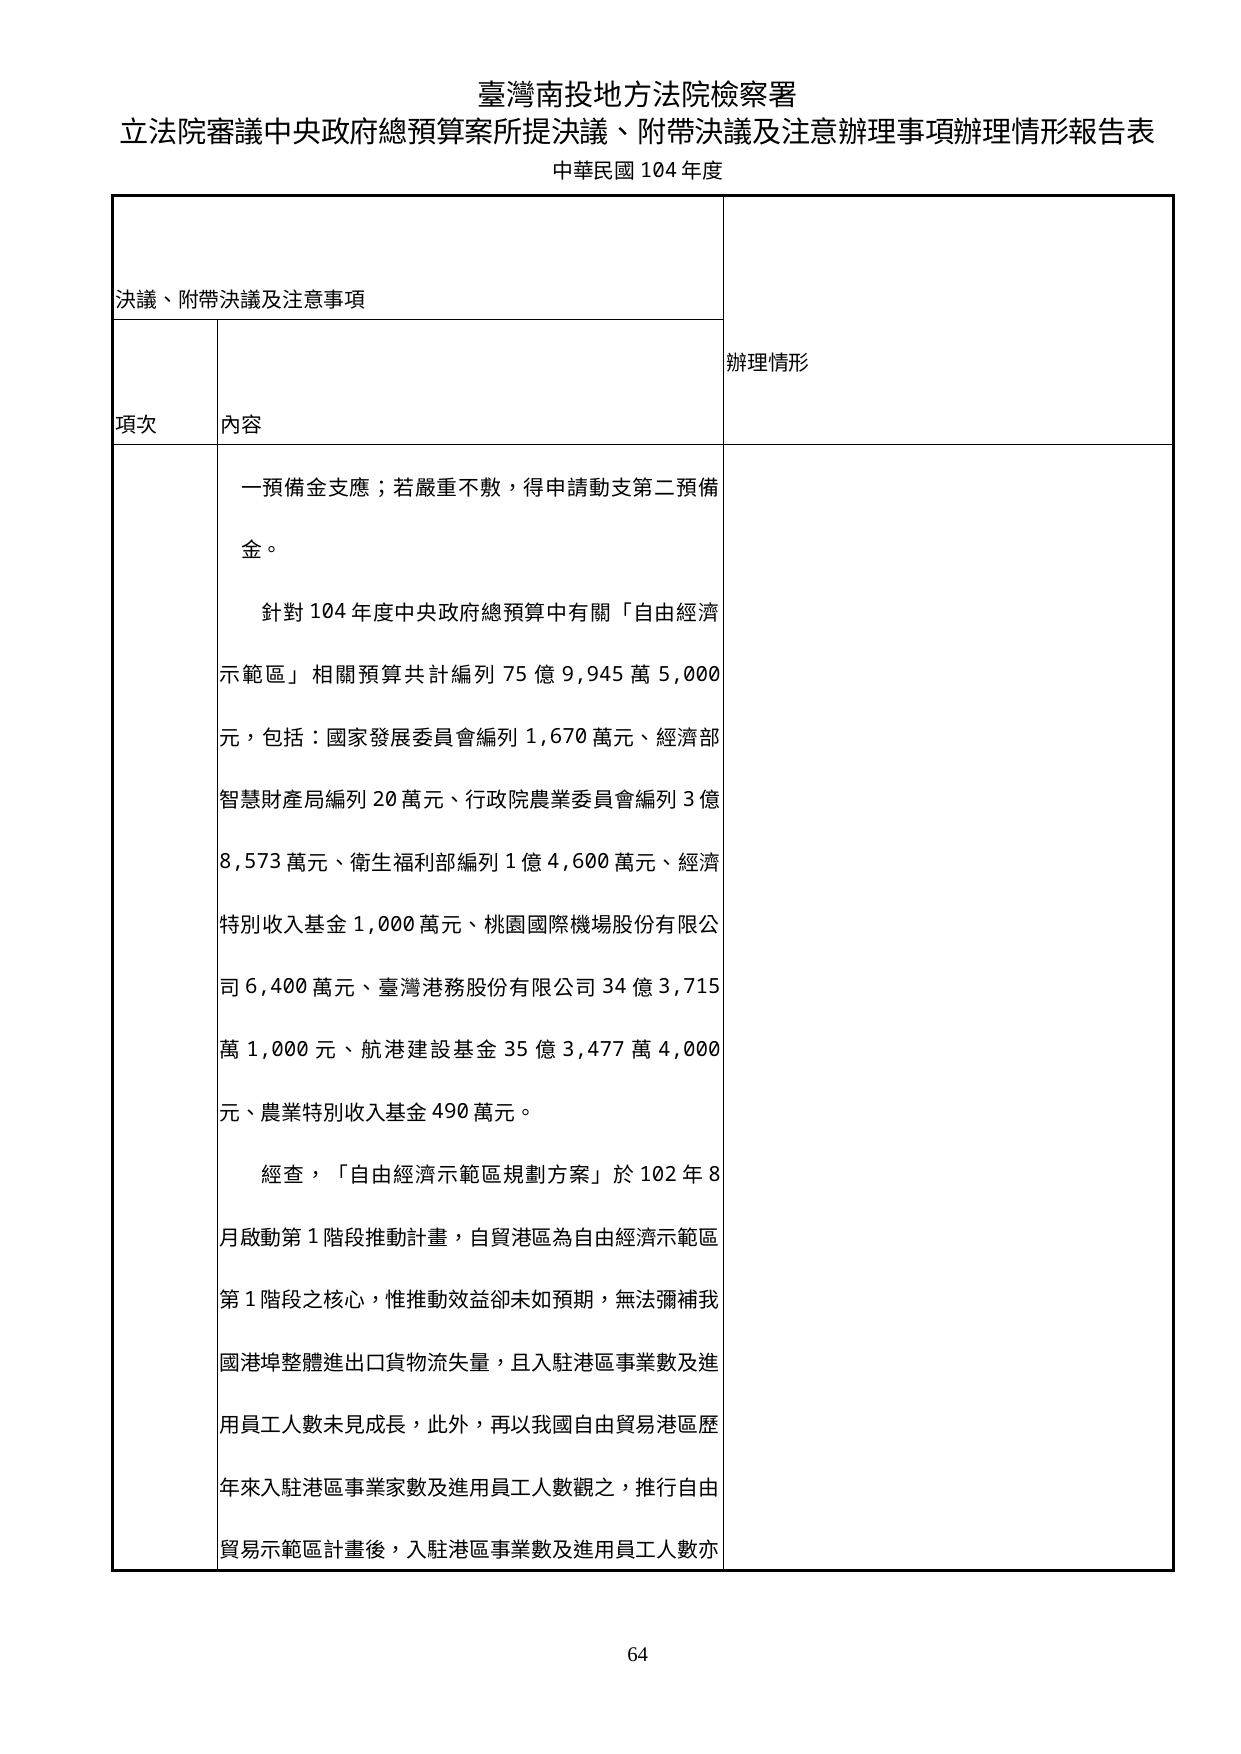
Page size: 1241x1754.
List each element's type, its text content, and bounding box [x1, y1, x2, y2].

table_cell 104年度中央政府總預算案針對各機關及所屬統刪項目如下： 1.油料：統刪30%；另隨同減列交通部辦理離島載客船舶油價補貼0.07億元、公路總局辦理公共運輸油價補貼1.05億元。 2.大陸地區旅費：統刪10%。 3.委辦費：除人事行政總處、公務人力發展中心、中央選舉委員會及所屬、公務人員保障暨培訓委員會、警政署及所屬、外交部主管、教育部主管、法務部主管、勞工保險局、職業安全衛生署危險性機械及設備檢查與管理、動植物防疫檢疫局及所屬屠宰衛生檢查、畜禽藥物殘留檢測及檢疫偵測犬業務、衛生福利部落實長照十年計畫、推動長照服務體系及長照服務網業務相關預算、健全緊急醫療照護網絡、健全醫療衛生體系、醫事人力培育與訓練、推動身心障礙醫療復建網絡、社會救助業務、保護服務業務、規劃建立社會工作專業、推動性別暴力防治相關預算、食品藥物管理署科技發展工作及食品藥物管理業務相關預算、社會及家庭署辦理推展身心障礙者福利服務相關預算、文化部主管不刪；智慧財產局、工業局工業技術升級輔導計畫、標準檢驗局及所屬辦理國家度量衡標準實驗室整體運作與發展及民生化學計量標準計畫統刪1%外，其餘統刪10%，其中大陸委員會、考試院、營建署及所屬、消防署及所屬、入出國及移民署、建築研究所、國防部所屬、財政部、國庫署、交通部、中央氣象局、觀光局及所屬、運輸研究所、農業委員會、茶業改良場、疾病管制署、中央健康保險署、社會及家庭署、新竹科學工業園區管理局及所屬、中部科學工業園區管理局及所屬、保險局改以其他項目刪減替代，科目自行調整。 4.一般事務費：除中央研究院、人事行政總處及所屬、國立故宮博物院、中央選舉委員會及所屬、立法院主管、公務人員保障暨培訓委員會、國家文官學院及所屬、監察院、警政署及所屬、外交部主管、體育署、法務部主管、智慧財產局、工業局工業技術升級輔導計畫、勞工保險局、衛生福利部落實長照十年計畫、推動長照服務體系及長照服務網業務相關預算、健全緊急醫療照護網絡、健全醫療衛生體系、醫事人力培育與訓練、推動身心障礙醫療復建網絡、社會救助業務、保護服務業務、規劃建立社會工作專業、推動性別暴力防治相關預算、食品藥物管理署科技發展工作及食品藥物管理業務相關預算、中央健康保險署、社會及家庭署辦理推展身心障礙者福利服務相關預算、國軍退除役官兵輔導委員會聘用照顧服務員及護理人員相關預算不刪外，其餘統刪5%，其中總統府、國家發展委員會、國家通訊傳播委員會、公務人員退休撫卹基金監理委員會、營建署及所屬、消防署及所屬、空中勤務總隊、國防部所屬、賦稅署、臺北國稅局、高雄國稅局、北區國稅局及所屬、中區國稅局及所屬、南區國稅局及所屬、關務署及所屬、財政資訊中心、教育部、國家圖書館、國立公共資訊圖書館、國立教育廣播電臺、國立海洋科技博物館、中小企業處、交通部、民用航空局、中央氣象局、觀光局及所屬、運輸研究所、原子能委員會、放射性物料管理局、核能研究所、水土保持局、農業試驗所、林業試驗所、種苗改良繁殖場、桃園區農業改良場、花蓮區農業改良場、衛生福利部、社會及家庭署、環境檢驗所、環境保護人員訓練所、海岸巡防署主管、新竹科學工業園區管理局及所屬、證券期貨局改以其他項目刪減替代，科目自行調整。 5.軍事裝備設施、房屋建築、車輛及辦公器具、設施及機械設備養護費：除人事行政總處及所屬、國立故宮博物院、中央選舉委員會及所屬、立法院主管、公務人員保障暨培訓委員會、國家文官學院及所屬、監察院、警政署及所屬、中央警察大學設施及機械設備養護費、外交部駐外機構業務計畫、體育署、法務部主管、衛生福利部落實長照十年計畫、推動長照服務體系及長照服務網業務相關預算、保護服務業務相關預算、食品藥物管理署科技發展工作及食品藥物管理業務相關預算、海洋巡防總局艦艇歲修及機械儀器養護費不刪外，其餘統刪5%，其中國家安全會議、國史館臺灣文獻館、中央研究院、行政院、主計總處、國家發展委員會、考試院、公務人員退休撫卹基金監理委員會、內政部、營建署及所屬、消防署及所屬、入出國及移民署、國防部所屬、財政部、國庫署、賦稅署、臺北國稅局、高雄國稅局、北區國稅局及所屬、中區國稅局及所屬、南區國稅局及所屬、關務署及所屬、財政資訊中心、國家圖書館、國立公共資訊圖書館、國立教育廣播電臺、國立海洋科技博物館、交通部、民用航空局、中央氣象局、觀光局及所屬、運輸研究所、公路總局及所屬、原子能委員會、放射性物料管理局、農業委員會、水土保持局、林業試驗所、特有生物研究保育中心、漁業署及所屬、衛生福利部、疾病管制署、中央健康保險署、環境保護署、環境檢驗所、環境保護人員訓練所、海岸巡防署主管、新竹科學工業園區管理局及所屬改以其他項目刪減替代，科目自行調整。 6.國內旅費：除中央研究院、人事行政總處及所屬、國立故宮博物院、中央選舉委員會及所屬、公務人員保障暨培訓委員會、國家文官學院及所屬、監察院主管、警政署及所屬、體育署、法務部主管、工業局工業技術升級輔導計畫、衛生福利部落實長照十年計畫、推動長照服務體系及長照服務網業務相關預算、健全緊急醫療照護網絡、健全醫療衛生體系、醫事人力培育與訓練、推動身心障礙醫療復建網絡、社會救助業務、保護服務業務、規劃建立社會工作專業相關預算、食品藥物管理署科技發展工作及食品藥物管理業務相關預算、社會及家庭署辦理推展身心障礙者福利服務相關預算不刪外，其餘統刪5%，其中國史館臺灣文獻館、主計總處、國家發展委員會、考試院、內政部、營建署及所屬、消防署及所屬、役政署、入出國及移民署、空中勤務總隊、國防部所屬、賦稅署、臺北國稅局、高雄國稅局、北區國稅局及所屬、中區國稅局及所屬、南區國稅局及所屬、關務署及所屬、財政資訊中心、國家圖書館、國立公共資訊圖書館、國立教育廣播電臺、國立海洋科技博物館、交通部、中央氣象局、觀光局及所屬、運輸研究所、公路總局及所屬、原子能委員會、放射性物料管理局、農業委員會、水土保持局、衛生福利部、疾病管制署、社會及家庭署、環境保護署、環境檢驗所、環境保護人員訓練所、新竹科學工業園區管理局及所屬、檢查局、臺灣省政府改以其他項目刪減替代，科目自行調整。 7.國外旅費：除中央研究院、人事行政總處及所屬、國立故宮博物院、中央選舉委員會及所屬、立法院主管委員國會交流事務費、公務人員保障暨培訓委員會、國家文官學院及所屬、監察院、警政署及所屬、中央警察大學、外交部主管、體育署、法務部主管、衛生福利部落實長照十年計畫、推動長照服務體系及長照服務網業務相關預算、推動身心障礙醫療復建網絡、保護服務業務相關預算、食品藥物管理署科技發展工作及食品藥物管理業務相關預算、社會及家庭署辦理推展身心障礙者福利服務相關預算、文化部主管不刪外，其餘統刪5%，其中行政院、主計總處、國家發展委員會、檔案管理局、飛航安全調查委員會、客家委員會及所屬、考試院、銓敘部、公務人員退休撫卹基金監理委員會、公務人員退休撫卹基金管理委員會、審計部、內政部、營建署及所屬、消防署及所屬、役政署、入出國及移民署、建築研究所、空中勤務總隊、國防部所屬、財政部、國庫署、賦稅署、臺北國稅局、高雄國稅局、北區國稅局及所屬、中區國稅局及所屬、南區國稅局及所屬、財政資訊中心、教育部、國民及學前教育署、青年發展署、國家圖書館、國立公共資訊圖書館、國立教育廣播電臺、國家教育研究院、國立海洋科技博物館、工業局、標準檢驗局及所屬、智慧財產局、水利署及所屬、中央地質調查所、交通部、民用航空局、中央氣象局、觀光局及所屬、運輸研究所、公路總局及所屬、勞工保險局、勞動力發展署及所屬、職業安全衛生署、勞動及職業安全衛生研究所、僑務委員會、原子能委員會、輻射偵測中心、放射性物料管理局、核能研究所、農業委員會、林務局、水土保持局、農業試驗所、林業試驗所、水產試驗所、畜產試驗所、家畜衛生試驗所、特有生物研究保育中心、種苗改良繁殖場、高雄區農業改良場、漁業署及所屬、動植物防疫檢疫局及所屬、農糧署及所屬、衛生福利部、疾病管制署、中央健康保險署、社會及家庭署、環境檢驗所、環境保護人員訓練所、新竹科學工業園區管理局及所屬、中部科學工業園區管理局及所屬、南部科學工業園區管理局及所屬、檢查局、臺灣省政府、臺灣省諮議會、福建省政府改以其他項目刪減替代，科目自行調整。 8.出國教育訓練費：除中央研究院、人事行政總處及所屬、中央選舉委員會及所屬、公務人員保障暨培訓委員會、國家文官學院及所屬、警政署及所屬、外交部駐外機構業務計畫、法務部主管、食品藥物管理署科技發展工作及食品藥物管理業務相關預算、文化部主管不刪外，其餘統刪5%，其中主計總處、國家發展委員會、公平交易委員會、飛航安全調查委員會、消防署及所屬、空中勤務總隊、國防部所屬、財政部、關務署及所屬、交通部、中央氣象局、原子能委員會、核能研究所、農業委員會、農業試驗所、水產試驗所、畜產試驗所、家畜衛生試驗所、特有生物研究保育中心、種苗改良繁殖場、臺中區農業改良場、臺南區農業改良場、高雄區農業改良場、花蓮區農業改良場、衛生福利部、疾病管制署、環境保護署、檢查局改以其他項目刪減替代，科目自行調整。 9.設備及投資：除資產作價投資、中央研究院、人事行政總處及所屬、中央選舉委員會及所屬、立法院主管、公務人員保障暨培訓委員會基本行政維持、國家文官學院及所屬、監察院、審計部、警政署及所屬、中央警察大學房屋建築及設備費、外交部駐外機構業務計畫、購置駐外機構館舍計畫與汰換駐外機構公務車預算、法務部主管、勞工保險局、動植物防疫檢疫局高雄分局檢疫行政大樓興建工程、衛生福利部健全緊急醫療照護網絡、健全醫療衛生體系、醫事人力培育與訓練、社會救助業務、保護服務業務相關預算、食品藥物管理署科技發展工作及食品藥物管理業務相關預算、中央健康保險署、社會及家庭署辦理推展身心障礙者福利服務相關預算、海岸巡防署臺北港海巡基地、海洋巡防總局艦艇大修經費及強化海巡編裝發展方案不刪；科技部增撥國家科學技術發展基金統刪1%；文化部主管統刪3%；國立故宮博物院故宮南部院區籌建計畫統刪4%；教育部主管統刪7%外，其餘統刪8%，其中司法院、最高法院、最高行政法院、臺北高等行政法院、臺中高等行政法院、高雄高等行政法院、公務員懲戒委員會、法官學院、智慧財產法院、臺灣高等法院、臺灣高等法院臺中分院、臺灣高等法院臺南分院、臺灣高等法院高雄分院、臺灣高等法院花蓮分院、臺灣臺北地方法院、臺灣士林地方法院、臺灣新北地方法院、臺灣桃園地方法院、臺灣新竹地方法院、臺灣苗栗地方法院、臺灣臺中地方法院、臺灣南投地方法院、臺灣雲林地方法院、臺灣嘉義地方法院、臺灣高雄地方法院、臺灣屏東地方法院、臺灣臺東地方法院、臺灣花蓮地方法院、臺灣宜蘭地方法院、臺灣基隆地方法院、臺灣澎湖地方法院、臺灣高雄少年及家事法院、福建高等法院金門分院、福建金門地方法院、福建連江地方法院、考試院、公務人員退休撫卹基金監理委員會、內政部、役政署、國防部、財政部、賦稅署、臺北國稅局、高雄國稅局、北區國稅局及所屬、中區國稅局及所屬、南區國稅局及所屬、國有財產署及所屬、教育部、國民及學前教育署、國家圖書館、國立公共資訊圖書館、國立教育廣播電臺、國立海洋科技博物館、中央氣象局、觀光局及所屬、運輸研究所、公路總局及所屬、蒙藏委員會、農業委員會、家畜衛生試驗所、環境保護署、環境保護人員訓練所、海洋巡防總局、海岸巡防總局及所屬、金融監督管理委員會、銀行局、證券期貨局改以其他項目刪減替代，科目自行調整。 10.對國內團體之捐助與政府機關間之補助：除法律義務支出、中央研究院、警政署及所屬、外交部、教育部主管、法務部主管、勞工保險局、漁業署捐助各級漁會辦理臺灣地區各漁業通訊電臺營運輔導、衛生福利部捐助財團法人國家衛生研究院發展計畫、落實長照十年計畫、推動長照服務體系及長照服務網業務相關預算、社會救助業務、保護服務業務、健全緊急醫療照護網絡、健全醫療衛生體系、醫事人力培育與訓練、食品藥物管理署科技發展工作及食品藥物管理業務相關預算、中央健康保險署、社會及家庭署辦理長期照顧十年計畫及建置長期照顧服務體系暨推展身心障礙者福利服務相關預算、文化部主管、科技部對國家災害防救科技中心、財團法人國家實驗研究院與國家同步輻射研究中心之捐助不刪；經濟部科技預算、智慧財產局、工業局工業技術升級輔導計畫統刪1%外，其餘統刪5%，其中客家委員會及所屬、內政部、營建署及所屬、國防部所屬、交通部、觀光局及所屬、公路總局及所屬、核能研究所、桃園區農業改良場、動植物防疫檢疫局及所屬、環境保護署、新竹科學工業園區管理局及所屬改以其他項目刪減替代，科目自行調整。 11.對地方政府之補助：除法律義務支出、一般性補助款、教育部主管、法務部主管、衛生福利部落實長照十年計畫、推動長照服務體系及長照服務網業務相關預算、社會救助業務、健全緊急醫療照護網絡、食品藥物管理署科技發展工作及食品藥物管理業務相關預算、中央健康保險署、社會及家庭署辦理長期照顧十年計畫及建置長期照顧服務體系暨推展身心障礙者福利服務相關預算、文化部主管不刪外，其餘統刪5%，其中役政署、觀光局及所屬、動植物防疫檢疫局及所屬、衛生福利部改以其他項目刪減替代，科目自行調整。 12.人事費：除退休退職給付、人事行政總處退休公教人員年終慰問金調整準備、國立故宮博物院、中央選舉委員會及所屬、立法院主管（不含委員問政油料補助費）、公務人員保障暨培訓委員會、國家文官學院及所屬、監察院主管、警政署及所屬、外交部主管、體育署、法務部主管不刪；立法院主管委員問政油料補助費統刪30%外，其餘統刪1%，其中中央研究院、主計總處、公務人力發展中心、地方行政研習中心、檔案管理局、飛航安全調查委員會、公共工程委員會、司法院、最高法院、最高行政法院、臺北高等行政法院、臺中高等行政法院、高雄高等行政法院、公務員懲戒委員會、法官學院、智慧財產法院、臺灣高等法院、臺灣高等法院臺中分院、臺灣高等法院臺南分院、臺灣高等法院高雄分院、臺灣高等法院花蓮分院、臺灣臺北地方法院、臺灣士林地方法院、臺灣新北地方法院、臺灣桃園地方法院、臺灣新竹地方法院、臺灣苗栗地方法院、臺灣臺中地方法院、臺灣南投地方法院、臺灣彰化地方法院、臺灣雲林地方法院、臺灣嘉義地方法院、臺灣臺南地方法院、臺灣高雄地方法院、臺灣屏東地方法院、臺灣臺東地方法院、臺灣花蓮地方法院、臺灣宜蘭地方法院、臺灣基隆地方法院、臺灣澎湖地方法院、臺灣高雄少年及家事法院、福建高等法院金門分院、福建金門地方法院、福建連江地方法院、考試院、考選部、消防署及所屬、役政署、入出國及移民署、建築研究所、空中勤務總隊、國防部所屬、國庫署、臺北國稅局、高雄國稅局、北區國稅局及所屬、中區國稅局及所屬、南區國稅局及所屬、國有財產署及所屬、國家圖書館、國立公共資訊圖書館、國立教育廣播電臺、國立海洋科技博物館、水利署及所屬、中央地質調查所、交通部、民用航空局、中央氣象局、觀光局及所屬、運輸研究所、公路總局及所屬、勞動及職業安全衛生研究所、林務局、水土保持局、畜產試驗所、家畜衛生試驗所、茶業改良場、種苗改良繁殖場、桃園區農業改良場、臺南區農業改良場、環境保護署、環境檢驗所、環境保護人員訓練所、海岸巡防署主管、證券期貨局改以其他項目刪減替代，科目自行調整。 13.國庫署「國債付息」減列2 億元。 近來國際原油價格持續重挫，國內汽、柴油價格亦不斷下跌；日前中油再度宣布自2015年1月12日起調降各式汽、柴油價格，其中95無鉛調降為每公升24.6元，較編製104年度中央政府總預算案時按每公升35.1元編列，已有大幅差距；爰予減列104年度中央政府各機關油料費30%；另年度預算執行中，若遇油價大幅波動，則在油料用量之共同標準範圍內，各機關應依以下原則辦理，主計總處並應追蹤控管執行情形： 1.油價下跌時，按實際油價覈實列支，結餘部分並不得移為他用。 2.油價大幅上漲，致所須經費不足時，得以各機關第一預備金支應；若嚴重不敷，得申請動支第二預備金。 針對104年度中央政府總預算中有關「自由經濟示範區」相關預算共計編列75億9,945萬5,000元，包括：國家發展委員會編列1,670萬元、經濟部智慧財產局編列20萬元、行政院農業委員會編列3億8,573萬元、衛生福利部編列1億4,600萬元、經濟特別收入基金1,000萬元、桃園國際機場股份有限公司6,400萬元、臺灣港務股份有限公司34億3,715萬1,000元、航港建設基金35億3,477萬4,000元、農業特別收入基金490萬元。 經查，「自由經濟示範區規劃方案」於102年8月啟動第1階段推動計畫，自貿港區為自由經濟示範區第1階段之核心，惟推動效益卻未如預期，無法彌補我國港埠整體進出口貨物流失量，且入駐港區事業數及進用員工人數未見成長，此外，再以我國自由貿易港區歷年來入駐港區事業家數及進用員工人數觀之，推行自由貿易示範區計畫後，入駐港區事業數及進用員工人數亦未見明顯成長；另示範區104年度關鍵績效指標考核面向不足，且跨機關間衡量標準不一，有欠妥適。 另，有鑑於「自由經濟示範區規劃方案」尚未三讀通過，各部會即逕自編列該預算執行計畫，實有未當。事實上，就政府不斷宣傳國際的案例：韓國仁川自經區言之，現已證明也將面臨推動困難之困境，事實上，由於外國人移住率過低、招商不易、無法吸引國外資金流入，以及對本國企業限制過多等因素，近年來韓國各界對仁川自經區的發展狀況，出現了諸多的批判。而面對中國上海自貿區實施一年來發現，其光環不但嚴重消退，實施成效更是完全不如預期，但台灣卻為了企圖與中國對接，不斷以此推銷台灣自經區的設立優勢，用錯誤的觀念及手段，實難以帶動台灣經濟升級，更無法為台灣悶經濟注入新的成長動力，且因示範區特別條例尚未審議通過。準此，除交通部自由港區等海空港建設、國家發展委員會、經濟部、衛生福利部及行政院農業委員會等既有不涉及落實自由經濟示範區特別條例相關預算得編列執行外，其餘不得編列。 鑑於多數財團法人收入來源主要依賴政府之補助與委辦收入，或以行使公權力特定政策任務為設置目的，且各該薪資待遇均已相當優渥。因此，相關福利經費之支用更應撙節，避免造成外界觀感不佳，或有浪費政府資源之嫌。爰自104年度起，各財團法人除應比照公務人員取消交通補助費外，亦不得再發放高層主管之房屋津貼。 根據審計部102年度中央政府總決算審核報告指出，政府捐助之財團法人總計152個，基金總額高達2,423億8,298萬餘元。然諸多財團法人財源自籌能力不足，高度仰賴政府財源挹注；依決算審核結果，152個財團法人102年度營收來自政府捐補助（不含捐助基金）或委辦之金額高達近470億元，超過年度整體收入之50%。其中有60家政府捐補助及委辦經費占其年度收入比例逾50%，當中有42家超過70%，逾90%者亦不在少數。 事實上，許多財團法人或已達成設置任務，或因時空環境變遷致設立目的已不復存在，或功能重疊，或已不具實質效益……，本院審查102年度中央政府總預算案時決議：「……要求各該主管機關於6個月內針對所捐助財團法人之設置目的、工作計畫、經費運用、財務狀況、營運績效等，以及任務已達成、設立目的已不復存在或已無營運實益等之財團法人，應向立法院提出評估報告及退場計畫。」，惟迄今僅見公設財團法人不斷設置，卻未見有退場或整併者；長此以往，不僅浪費行政資源，更將形成政府財政負擔。 爰此，104年度中央政府各機關（含營業及非營業基金）應就所主管財團法人設置任務已達成、或設立目的已不復存在、或已無營運實益、或績效不彰、或性質或業務相近者，提出具體之退場或整併計畫及時程，並向立法院各該委員會報告。 公教人員保險法中訂有「眷屬喪葬津貼（最高3個月薪俸額）」，而全國軍公教員工待遇支給要點中，亦列有眷屬死亡之「喪葬補助（最高5個月薪俸額）」之生活津貼，惟該「生活津貼」之規定，並未有法源依據。 公教人員保險既已有眷屬喪葬給付，實已不須再另行由政府預算編列所謂「喪葬補助」，且補助標準還過於保險給付。其他社會保險，如「勞工保險」，亦係將眷屬死亡之喪葬津貼列入保險給付項目，而未有其他政府補助。基於該「喪葬補助」生活津貼係無償性之補助，與保險給付係立基於「保費」之交付而生之補償不同，不應以「月俸」作為補助標準，況月俸愈高者，反而獲得政府愈多之補助，亦有違常理；現行軍公教人員喪葬補助以事實發生當月之薪俸額做為補助基準尚有斟酌空間，建請行政院於6個月內檢討研議其合理性。 根據行政院主計總處訂定之「用途別預算科目分類定義及計列標準表」第一點規定「各機關應詳實按照所管費用性質，就用途別預算科目定義範圍，確定各項費用應歸屬之科目」。惟查部分機關或對定義範圍未盡清楚，或有明知卻仍未照規定歸類之蓄意，例如，明知須列為委辦費，卻以委辦費每年均會被立法院統刪為由，將相關經費改列為「一般事務費」；或明知實際用途為補助，須於預算書中表列，並於機關網站上揭露，卻以「分攤」經費為由改列為「一般事務費」，逃避監督。爰要求行政院應通令各機關單位確實依照所訂標準編製預算，主計單位並應盡預算編審之責，確實審核；日後經查出有未依規定編製預算者，機關單位首長、相關人員應予懲處。 由於各界對於政府部門帶頭使用派遣人力多所撻伐，行政院於99年即鼓勵行政部門辦理勞務採購時，應優先評估以勞務承攬方式辦理；但從行政院各部會及所屬進用之承攬人力的工作內容觀之，多數工作要派機構仍須直接行使指揮監督權，而各部會卻為配合行政院降低派遣勞工人數之要求，特意忽略派遣與承攬之差別，導致派遣人力人數雖然降低，但勞務承攬卻不斷增加之怪象。 經查，依民法規定：承攬謂當事人約定，一方為他方完成一定之工作，他方俟工作完成，給付報酬之契約，在承攬業者依承攬契約而指派所屬勞工（擔任履行輔助人）至定作人處提供勞務之場合；勞動承攬外觀上似乎與勞動派遣相近，但二者間主要差異在於：承攬業者並未將指揮監督權讓與定作人，而勞動派遣部分，要派機構則可直接指揮監督使用派遣勞工。 勞動部為勞政最高主管機關，未明確定義派遣及承攬造成各界多有誤解，已屬失職；而行政院對勞務承攬不斷增加之怪象，非但視而不見，且昧於事實，放任各部會將應運用勞動派遣人力之事項，任意以勞動勞務承攬為之，尤屬不該。 爰要求行政院應： 1.責成勞動部明確定義勞動派遣與勞務承攬，並提出相關檢討報告及改善計畫與具體實施期程。 2.責成勞動部會同人事行政總處，訂定「行政院運用勞動派遣及勞務承攬之應行注意事項」。 3.於104年度起逐步要求各部會通盤檢討勞務採購時勞動派遣及勞務承攬人力運用之需求。 4.依勞動部之定義，於105年度起中央政府總預算書內明列勞動派遣及勞務承攬人力實際運用情況。 依據職業安全衛生法第6條第1項第14款明文規定，雇主應針對防止為採取充足通風、採光、照明、保溫或防濕等引起之危害，提供勞工必要的安全衛生設備及措施。同法第26條亦規定，事業單位以其事業之全部或一部分交付承攬時，應於事先告知該承攬人有關事業工作環境、危害因素既本法及有關安全衛生規定應採取之措施。 查承攬立法院院區清潔廠商第一社會福利基金會卻只提供員工短袖制服，即便寒流低溫特報，員工在戶外低氣溫環境工作只能自行添加薄長袖衣物於短袖衣服內，與其他在院區內行走身著保暖外套其他人員相較保暖性不足。顯然，立法院與基金會要求員工於低氣溫戶外工作，基金會未提供任何禦寒保護措施，立法院也未善盡告知督促之責任。 次查政府採購網統計資訊，第一社會福利基金會亦承攬多家公家機關清潔勞務採購案，包含監察院、科技部、高速公路局北區工程處、衛生福利部國民健康署等等中央政府機關單位。 為避免基層勞工因工作遭逢職業傷病，政府機關應依職業安全衛生法，善盡事業單位督促承攬商符合相關法令之責任，爰要求各政府機關應優先督促清潔勞務承攬商針對戶外工作之員工提供防風保暖之制服。 行政院消費者保護委員會自101年被前行政院長江宜樺降級為行政院消費者保護處後，功能不彰，未能確實保護消費者，在歷次食安風暴中，也未能發揮領頭羊角色保護消費者權益、提出團體訴訟，顯見當初行政院組改決策之不當。尤其現行產業類別多元、消費項目與爭議更是日新月異，消費者保護法裡的定型化契約範本早已不符時代所需，許多民眾根本不知道消費者保護法能申訴及調解消費爭議，遠不如媒體的爆料專線。爰要求行政院應強化消費者保護處職能，並與食安辦公室定期溝通協調，定期就特定產品稽查，以維護消費者權益。 行政院各部會每年皆編列龐大數額之捐、補助費，有的部會之捐、補助費幾乎占其整體預算九成。其中有為數不少的捐、補助費，係對團體及私人補助，惟如此龐大金額之預算，許多部會及所屬卻未於官方網站設有專區，致民眾及團體無法簡便查詢到所需之申請捐、補助費規定，而經常錯失申請時機，甚或因不知有相關捐、補助費，致使本身權益受損。為便利人民共享及公平利用政府資訊，保障民眾知的權利，爰要求行政院及所屬應要求各部會應將「申請捐、補助費用之相關辦法」列入網頁「政府資訊公開」專區內，以利民眾查閱。 行政院於93年為建立公報制度，統一刊載行政院及所屬各機關涉及人民權益之法令等重要事項，以達政府資訊主動公開及保障人民權益之目的，特發行「行政院公報」，並建置「行政院公報資訊網」。惟查該網站部分法規命令、行政規則等修正發布之資訊，並未檢附條文總說明及對照表，人民難以得知政府機關修正之理由與必要性。爰要求行政院公報未來刊載法規，應一併檢附條文總說明及對照表，以便利人民共享及公平利用政府資訊，保障人民知的權利，增進人民對公共事務之瞭解、信賴及監督，並促進民主參與。 為避免濫用政府預算播送形象廣告違反行政中立原則並影響選舉公平，總統副總統任期屆滿前一年內，政府政令宣導廣告應限於社會治安維護、交通秩序疏導、災害防救、傳染病防治、環境保護、節約能源或新法令及政策實施等之宣導廣告，不得播送其他政治性宣導廣告。鑑於原住民族及離島等地區因地理環境特殊，受限於交通不便，醫療資源及健康照護服務相較台灣本島，普遍有不充足與不完善之情形。為使該等地區民眾獲得平等之完善醫療與照顧，104年度中央政府總預算案中有關「原住民族及離島地區醫療、照護、保健相關服務所需及資源建置之相關預算」，請行政院責成主計總處及相關機關覈實配賦額度。 有鑑於臺大醫院兒童醫院已於103年8月1日正式開幕，肩負國家社會大眾之深刻期望，基於兒童是國家未來的重要棟樑，其健康代表著國家未來的競爭力，惟面對少子化問題日益嚴重的台灣，兒童健康問題卻仍未受到政府高度重視。基此，為落實臺大醫院兒童醫院提供國家級兒童醫療服務、研究及教學之任務，特建請教育部與衛生福利部自104年度起，應於業務計畫中，匡列預算納入兒童醫學相關研究主題（例如：一般兒科教學研究、兒童急診教學研究、兒童不當對待（虐待）教學研究、兒童健康褔祉指標教學研究、兒童社區醫學教學研究、青少年醫學教學研究……等等相關研究），並提撥一定比例預算、專款專用做為兒童醫院之臨床教學研究用途，以培養我國兒童醫療與保健人才、照顧轉診難症兒童，及增進我國兒童健康及福祉，並提高我國兒童醫療照顧水準，落實臺大醫院兒童醫院捍衛國家兒童健康之使命。 中華民國104年度中央政府總預算案，有關公務部分各單位預算之審查，歲入、歲出之各款、項、目涉及附屬單位預算營業及非營業部分（如營業盈餘或作業賸餘繳庫等項目），審查報告本應予「暫照列，俟附屬單位預算審議確定，再行調整。」惟倘委員會在審查時，已就該部分預算作成實質上之增刪調整或相關決議，審查總報告仍應尊重委員會審查結果，並予照列。 台灣糖業股份有限公司、台灣中油股份有限公司、台灣電力股份有限公司、台灣自來水股份有限公司四家公司100年度經營績效獎金適用96年修正之「經濟部所屬事業經營績效獎金實施要點」辦理。 附屬單位預算涉及本署應辦部分 通案決議部分 經查「政府資訊公開法」第七條規定，略以：下列政府資訊，除依第十八條規定限制公開或不予提供者外，應主動公開……五、施政計畫、業務統計及研究報告。……前項第五款所稱研究報告，指由政府機關編列預算委託專家、學者進行之報告或派赴國外從事考察、進修、研究或實習人員所提出之報告。 又查，本院審查96年度中央政府總預算案通過之通案決議：(八)自96年度起，中央各行政單位應依「政府資訊公開法」第七條規定，應將預算及決算書、由政府編列預算所完成之研究報告等在網上公布，供全民查閱、(十)鑑於政府資訊公開法已於民國94年12月28日公布施行，各政府機關均應主動公開其行政資訊，爰建議於各機關之入口網站增加「政府資訊公開」之單一窗口，使政府資訊更為公開透明，讓民眾更方便參與政府之政策。而行政院及所屬各機關每年度皆編列龐大預算，委託相關研究單位進行研究計畫，但其中卻有極多研究結果並未主動公開，且常以政府資訊公開法第十八條規定為由，限制公開甚至不予提供，但此種作法，恐將影響民眾查詢之便利性，且有政府部門刻意製造民眾參與政府政策之障礙之嫌。綜上，爰要求行政院及所屬各機關： 1.限制公開甚至不予提供之委託研究計畫，應將不適合公開之部分去除後，仍應於官網之政府資訊公開。 2.應針對研究報告進行盤點，且日後應依相關法規及立法院決議主動公開。 分組審查決議部分 法務部鑑於人道，對陳前總統水扁成立醫療鑑定小組，是否可以保外就醫，我們希望基於人道精神，對凡是現在監獄服刑之受刑人如患有重疾者，應一體適用，從寬認定保外就醫。 「法務部矯正機關作業基金收支保管及運用辦法」第5條規定：「本基金之用途如下：(1)擴充及改良各項作業設備之支出。(2)銷貨、勞務成本之支出。(3)收容人因作業發生傷病、死亡之慰問金。(4)依法提撥補助、獎勵之支出。(5)收容人技能訓練之支出。(6)補助收容人及其家屬醫療、教育及生活照顧之支出。(7)補助犯罪被害人及其家屬醫療、教育及生活照顧之支出。(8)管理及總務支出。(9)其他有關支出。」其中，有關改善收容人醫療、生活設施及技訓設備、補助收容人疾病醫療費用，以及收容人沐浴及炊場所需燃料等經費，應回歸法務部矯正署公務預算，不應再於該基金編列之。爰建請法務部應儘速研議修正「法務部矯正機關作業基金收支保管及運用辦法」。 二、分組審查決議部分： 行政院主管涉及本署應辦部分 妥善運用預算法第4條所列之非營業特種基金，有助於提升行政效率、提供特定政事穩固的財務規模與衡平不同社會價值。惟我國非營業特種基金數目繁多，非但未配合中央政府組織改造予以檢討，其收支更時有違反預算法或替代普通基金而形成所屬機關「小金庫」等情事。矧非營業特種基金之舉借，近年對我國財政紀律產生嚴重影響。爰要求行政院於1個月內，要求各部會檢討所屬非營業特種基金之必要性，並於提送105年中央政府總預算時，說明非營業特種基金整併成果及規劃。 鑑於台灣市場資訊規模遠遜於國外，而國外軟體經常以適合其國內發展之軟體直接套用於國外購買者，並未能實際符合我國實際需求，殷鑑於此，政府應積極獎勵國內軟體業的發展，制定相關方案；目前僅有經濟部為了扶植協助國內軟體產業免於國際大廠的扼殺，已於2014年8月成立軟體採購平台，目的是要讓國內軟體業能在面對國際廠商時有更多的條件可以有平等交流的空間與機會；鑑於國內軟體產業面臨的環境較為惡劣，以及資安軟體產品事涉防護國家安全性質，行政機關在購買資安通訊產品時，應優先採購國內產品，以扶植國內軟體產業之發展，利於提升企業競爭力，也能鼓勵優秀人才留在國內。 司法及法制委員會歲入涉及本署應辦部分 104年度各地方法院檢察署（以下簡稱各地檢署）於「罰款及賠償收入─沒入及沒收財物」科目下，編列緩起訴處分金計13億2,257萬7,000元及認罪協商判決金計3,395萬6,000元，合計13億5,653萬3,000元。經查，104年度所編列緩起訴處分金及認罪協商判決金收入，均低於先前年度實際收入金額，考量近年來該等指定支付金額呈逐年成長趨勢，104年度所編相關收入預算數顯有偏低之虞，應確實依刑事訴訟法規定辦理。 依據103年6月4日修正公布之刑事訴訟法相關規定，緩起訴處分金及認罪協商判決金之全部收支，應納入政府預算體系，該等收入應全數由各地檢署編列歲入預算繳庫。然各地檢署於104年度「罰款及賠償收入─沒入及沒收財務」編列之緩起訴處分金及認罪協商判決金相關收入預算數總計13億5,653萬3,000元，雖已高於102年度決算數及103年度法定預算數；惟以歷年來緩起訴處分金及認罪協商判決金指定支付國庫、公益團體、地方自治團體之總金額觀之（如下表），該等指定支付金額已由96年度之9億1,785萬元，逐年成長至101年度之17億6,528萬元、102年度之18億8,945萬元，除每年度成長率介於3%至37%之間外，自100年度起，每年更呈數億元之增加趨勢。顯見104年度相關收入預算有低估之嫌，爰要求各地方法院檢察署應予檢討改進。 96至102年度緩起訴處分金及認罪協商判決金指定支付金額一覽表 單位：新臺幣千元 據財政部國有財產署提供之資料，截至103年6月底止，法務部及所屬機關經管宿舍共計4,005戶，其中低度利用戶數727戶，比重近二成；且依法務部統計資料，截至102年底止，法務部及所屬機關經管宿舍共計3,966戶，包含首長宿舍32戶、多房間及單房間職務宿舍各2,213戶及1,418戶、眷屬宿舍303戶，其中空置待借用宿舍為首長宿舍7戶、多房間及單房間職務宿舍分別為490戶及330戶，共計827戶仍空置待借用，比重逾二成，足見未能妥適運用宿舍資源。且法務部主管之104年度預算案編列宿舍修繕費894萬3,000元，以及租賃房舍181戶之租金預算5,180萬5,000元，可知104年度宿舍修繕費及宿舍租金共需6,074萬8,000元，對照宿舍管理費歲入預算僅編列757萬9,000元，亦有欠合理。爰此，要求法務部及所屬應檢討現行收取宿舍管理費偏低不足以支應宿舍修繕費之情況，並強化宿舍資源之有效運用，以節省國庫支出。 法務部主管「其他收入─雜項收入─其他雜項收入」科目下，編列借用宿舍者扣回房屋津貼1,905萬4,000元及宿舍管理費757萬9,000元，合計2,663萬3,000元。惟查，法務部及所屬機關經管宿舍中，有近二成低度利用及不乏空置待借用情事，且收取宿舍管理費偏低，已不敷支應宿舍修繕費，加以尚有部分檢察機關另編列預算支應檢察官職務宿舍租金，實有欠當，應檢討收費標準及閒置待用宿舍之運用。 法務部主管 法務部各檢察署第2目「檢察業務」合計5億9,650萬6,000元，凍結十分之一，並就以下5項提案理由，向立法院司法及法制委員會報告並經同意後，始得動支。 1.長久以來，民眾對法官與檢察官處理案件之公平公正性觀感不佳，依據國立中正大學犯罪研究中心103年上半年度全國民眾犯罪被害暨政府維護治安施政滿意度調查，針對「民眾對檢察官審理案件公平公正性的觀感」之調查結果，103年上半年度對於檢察官「不相信」及「完全不相信」的比例雖較102年的76.7%略有降低，但仍高達71%，對於本委員會一再要求法務部檢討民眾對於檢察官濫權起訴、問案態度偏頗、特定偏見等情形之改善顯然未積極督導各檢察署落實執行。俟法務部提出具體改善措施之專案報告再決定動支。 2.我國檢察官與法官固然均具有應中立客觀以發現真實、保障人權之義務，然刑事訴訟制度歷經十餘年之修正，已更明顯的朝向當事人進行方向發展，且檢察官仍帶有一定程度之行政官色彩，受檢察一體之拘束，審檢角色差距將日漸擴大。 現行制度下，檢察署組織依附於《法院組織法》，而檢察官人事制度準用《法官法》。而法曹養成亦有「審檢不分訓」、注重期別等問題；另外，檢察系統獨特之檢察一體亦需搭配書面指揮制度，始可明確達到基層檢察官與具指揮監督權之長官權責相符。為進一步落實審檢分立原則，並確立檢察官職權行使之依據及其定位，法務部實有必要儘速研擬《檢察署組織法》及《檢察官法》。 爰請法務部提出《檢察署組織法》及《檢察官法》草案是否可行之評估報告，並就《法院組織法》第92條明定之「書面指揮制度」具體執行情況提出說明及統計數據，向立法院司法及法制委員會及提案委員報告經同意後，始得動支。 3.鑑於近年來檢察官濫行起訴、上訴、限制人身自由等問題漸受重視，監察院公布之監察成果，多次指出檢警多項重大瑕疵，包括破壞案發現場、刑求逼供、疲勞訊問、疏未蒐集及隱匿重要證據、未遵守標準作業程序，及刑事訴訟法第2條「於被告有利不利之情形均應注意」之規範等，不但影響司法信譽，更嚴重侵害人民權益。 又立法院司法及法制委員會曾多次通過提案，要求法務部研擬檢察官濫行起、上訴之具體行政管考或其他措施，迄今均無下文；法務部雖聲稱將了解各該起、上訴情形，卻又僅以「法律見解不一」一語帶過，無異於認為檢察官起、上訴被法院駁回，全部都是法院的問題，不需設計內部管控機制。監察院多次指出檢察官辦案未依照標準作業流程、隱匿證據等問題，顯見法務部對上述濫權或疏失情形，並不重視。 爰請法務部針對檢察官濫用起訴、上訴、不起訴及強制處分等裁量權之情形，歸納類型並建立判斷標準及具體之究責、管考措施，並向立法院司法及法制委員會及提案委員報告經同意後，始得動支。 4.101年法務部成立「逐步廢除死刑研究推動小組」，並於新聞稿中肯認廢除死刑是法務部終極目標，雖因社會尚未達成共識而未推行相關法案，但揭示小組成立目的係就廢除死刑議題凝聚民意共識、消弭民眾疑慮並進而研擬規劃配套措施及死刑替代方案。又法務部早在96年即已委託中研院做成「廢除死刑暨替代方案之研究」報告，卻未見有任何進一步的政策研擬及制訂，甚為可惜。 爰請法務部就前揭各項問題規劃政策推動方向及提出具體措施，並向立法院司法及法制委員會及提案委員報告，經同意後，始得動支。 5.最高法院檢察署104年度歲出預算第2目「檢察業務」項下編列5,965萬6,000元，預期發揮檢察功能，達到除奸發伏，確保人民權益及社會安寧。惟經查，台灣司法錯／誤判之情況頻仍，打擊民眾對司法信心，並損害人民基本法益。依《刑事訴訟法》第2條規定，實施刑事訴訟程序之公務員，就該管案件，應於被告有利及不利之情形，一律注意；再依同法第427條，檢察官得為受判決人之利益聲請再審。因此，如何確保每一位遭司法定罪之被告確屬有罪，不讓無辜被告冤枉入獄，亦是檢察官之職責所在。 近來科技日新月異，隨著DNA鑑定技術之進步，有越來越多無辜被告重獲平反，國外也陸續開始由官方建立刑事案件覆審機制，找出誤判案件，為被告爭取平反。以美國費城為例，美國費城檢察署即於今年4月成立專案小組，專司調查可能誤判的案件，並展開定罪後救濟。紐約郡檢察署、達拉斯郡檢察署等，也成立Conviction Integrity Unit（完善定罪小組）調查可能遭誤判的確定案件，以維持刑事體系之正當性，區分真正罪犯並讓無辜者獲得平反。 反觀我國，江國慶案、蘇建和案等三人、陳龍綺案等冤案得以平反，均係在民間團體之集結協助下經歷十餘年之奮鬥，始能盼得遲來的正義，而仍有不知其數之無辜被告申冤無門。為確保司法正義之實現，不讓無辜被告求助無門，我國檢察體系實有必要引進國外經驗，建立前述公正客觀的刑事案件覆審機制，調查探究冤獄誤判背後所造成之原因，並尋找能有效改善錯誤定罪的補救途徑以及預防對策。 爰請法務部成立「刑事案件覆審小組」並研擬具體覆審標準，向立法院司法及法制委員會報告及提案委員報告，經同意後，始得動支。 立法院決議獎金之發放「應以法律明定」，法務部及所屬機關編有獎勵工作人員之「其他業務獎金」部分，請人事行政總處及銓敘部儘速研擬提出獎金法制化之法案，送立法院審議。 法務部主管104年度編列查緝毒品、毒品犯罪防制、毒品危害防制等業務所需經費及差旅費計4,271萬3,000元，鑑於我國毒品犯罪人數高居各類罪名之首位，且毒品成癮性高，不易根治，隨著時間推移，毒品犯罪人數增加，而目前毒品犯罪有8成集中於24歲至49歲之青壯年，一旦毒品犯罪年齡下降，將影響國人健康、社會安定及下一代之成長。爰此，要求法務部調查局與各地檢署應積極進行毒品犯罪之查緝活動，截斷毒品來源，以有效遏阻防範國內毒品犯罪。 [218, 445, 723, 1569]
table_cell [724, 445, 1172, 1569]
table_header 決議、附帶決議及注意事項 [114, 197, 723, 319]
table_cell 內容 [218, 320, 723, 444]
table_header 辦理情形 [724, 197, 1172, 444]
table_cell 第二項 第三項 第四項 第五項 第六項 第七項 第八項 第九項 第十項 第十一項 第十二項 第十三項 第十四項 第十五項 第十六項 第十七項 第十八項 第八項 第三項 第五項 第十七項 第二十四項 第一項 第二項 第三項 第四項 第一項 第二項 第三項 [114, 445, 217, 1569]
table_cell 項次 [114, 320, 217, 444]
